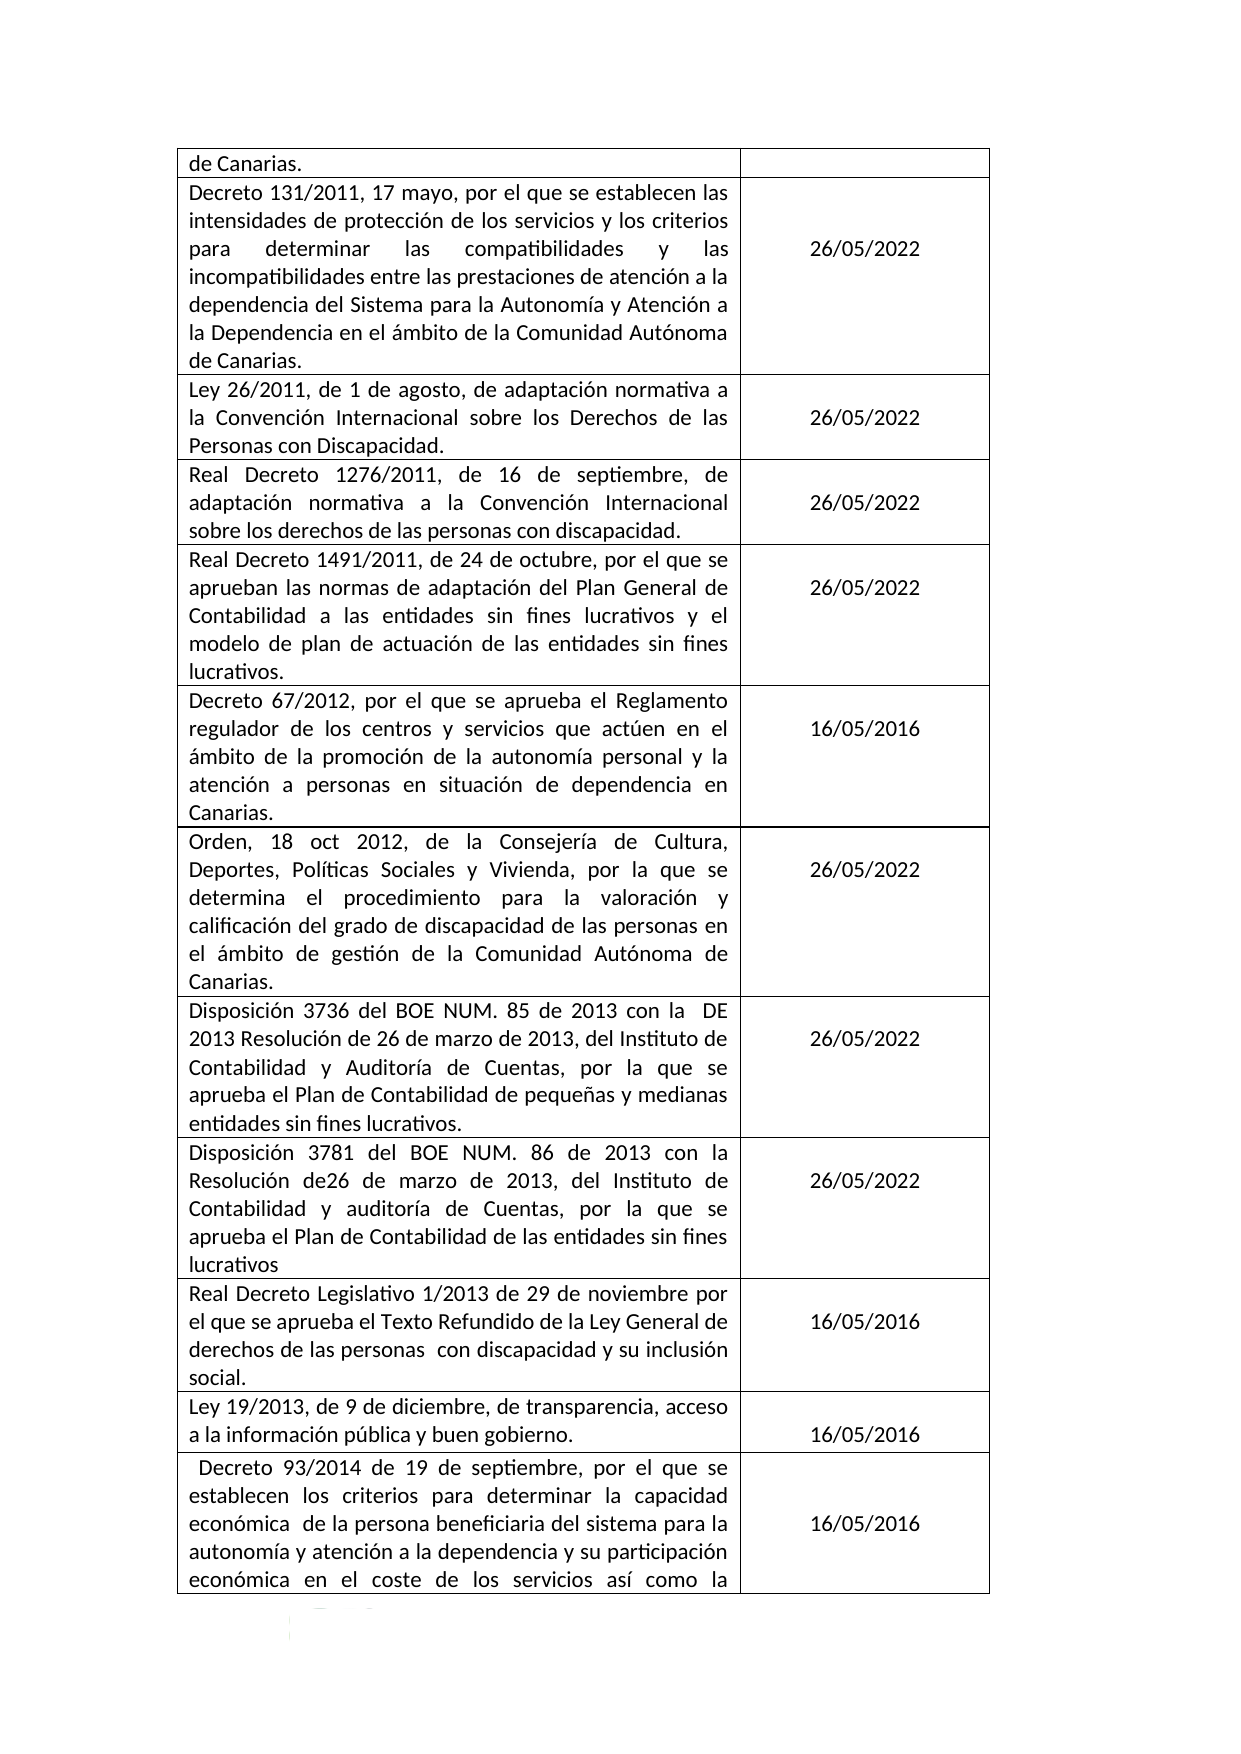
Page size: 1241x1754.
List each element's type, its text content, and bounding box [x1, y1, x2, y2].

table_cell 26/05/2022 [741, 375, 989, 459]
table_cell [990, 685, 1130, 826]
table_cell Ley 19/2013, de 9 de diciembre, de transparencia, acceso a la información pública y buen gobierno. [178, 1392, 740, 1452]
table_cell [990, 1137, 1130, 1278]
table_cell Real Decreto 1276/2011, de 16 de septiembre, de adaptación normativa a la Convención Internacional sobre los derechos de las personas con discapacidad. [178, 460, 740, 544]
table_cell 26/05/2022 [741, 460, 989, 544]
table_cell 16/05/2016 [741, 1453, 989, 1593]
table_cell Real Decreto Legislativo 1/2013 de 29 de noviembre por el que se aprueba el Texto Refundido de la Ley General de derechos de las personas con discapacidad y su inclusión social. [178, 1279, 740, 1391]
table_cell 16/05/2016 [741, 686, 989, 826]
table_cell 26/05/2022 [741, 178, 989, 374]
table_cell [990, 544, 1130, 685]
table_cell Decreto 131/2011, 17 mayo, por el que se establecen las intensidades de protección de los servicios y los criterios para determinar las compatibilidades y las incompatibilidades entre las prestaciones de atención a la dependencia del Sistema para la Autonomía y Atención a la Dependencia en el ámbito de la Comunidad Autónoma de Canarias. [178, 178, 740, 374]
table_cell [990, 1391, 1130, 1452]
table_cell 16/05/2016 [741, 1392, 989, 1452]
table_cell [990, 1278, 1130, 1391]
table_cell Decreto 93/2014 de 19 de septiembre, por el que se establecen los criterios para determinar la capacidad económica de la persona beneficiaria del sistema para la autonomía y atención a la dependencia y su participación económica en el coste de los servicios así como la [178, 1453, 740, 1593]
table_cell 26/05/2022 [741, 997, 989, 1137]
table_cell Orden, 18 oct 2012, de la Consejería de Cultura, Deportes, Políticas Sociales y Vivienda, por la que se determina el procedimiento para la valoración y calificación del grado de discapacidad de las personas en el ámbito de gestión de la Comunidad Autónoma de Canarias. [178, 828, 740, 996]
table_cell Real Decreto 1491/2011, de 24 de octubre, por el que se aprueban las normas de adaptación del Plan General de Contabilidad a las entidades sin fines lucrativos y el modelo de plan de actuación de las entidades sin fines lucrativos. [178, 545, 740, 685]
table_cell [990, 148, 1130, 177]
table_cell 16/05/2016 [741, 1279, 989, 1391]
table_cell [990, 374, 1130, 459]
table_cell [990, 177, 1130, 374]
table_cell Disposición 3736 del BOE NUM. 85 de 2013 con la DE 2013 Resolución de 26 de marzo de 2013, del Instituto de Contabilidad y Auditoría de Cuentas, por la que se aprueba el Plan de Contabilidad de pequeñas y medianas entidades sin fines lucrativos. [178, 997, 740, 1137]
table_cell [990, 996, 1130, 1137]
table_cell Ley 26/2011, de 1 de agosto, de adaptación normativa a la Convención Internacional sobre los Derechos de las Personas con Discapacidad. [178, 375, 740, 459]
table_cell Decreto 67/2012, por el que se aprueba el Reglamento regulador de los centros y servicios que actúen en el ámbito de la promoción de la autonomía personal y la atención a personas en situación de dependencia en Canarias. [178, 686, 740, 826]
table_cell 26/05/2022 [741, 545, 989, 685]
table_cell Disposición 3781 del BOE NUM. 86 de 2013 con la Resolución de26 de marzo de 2013, del Instituto de Contabilidad y auditoría de Cuentas, por la que se aprueba el Plan de Contabilidad de las entidades sin fines lucrativos [178, 1138, 740, 1278]
table_cell 26/05/2022 [741, 1138, 989, 1278]
table_cell [741, 149, 989, 177]
table_cell de Canarias. [178, 149, 740, 177]
table_cell 26/05/2022 [741, 828, 989, 996]
table_cell [990, 459, 1130, 544]
table_cell [990, 1452, 1130, 1593]
table_cell [990, 826, 1130, 996]
